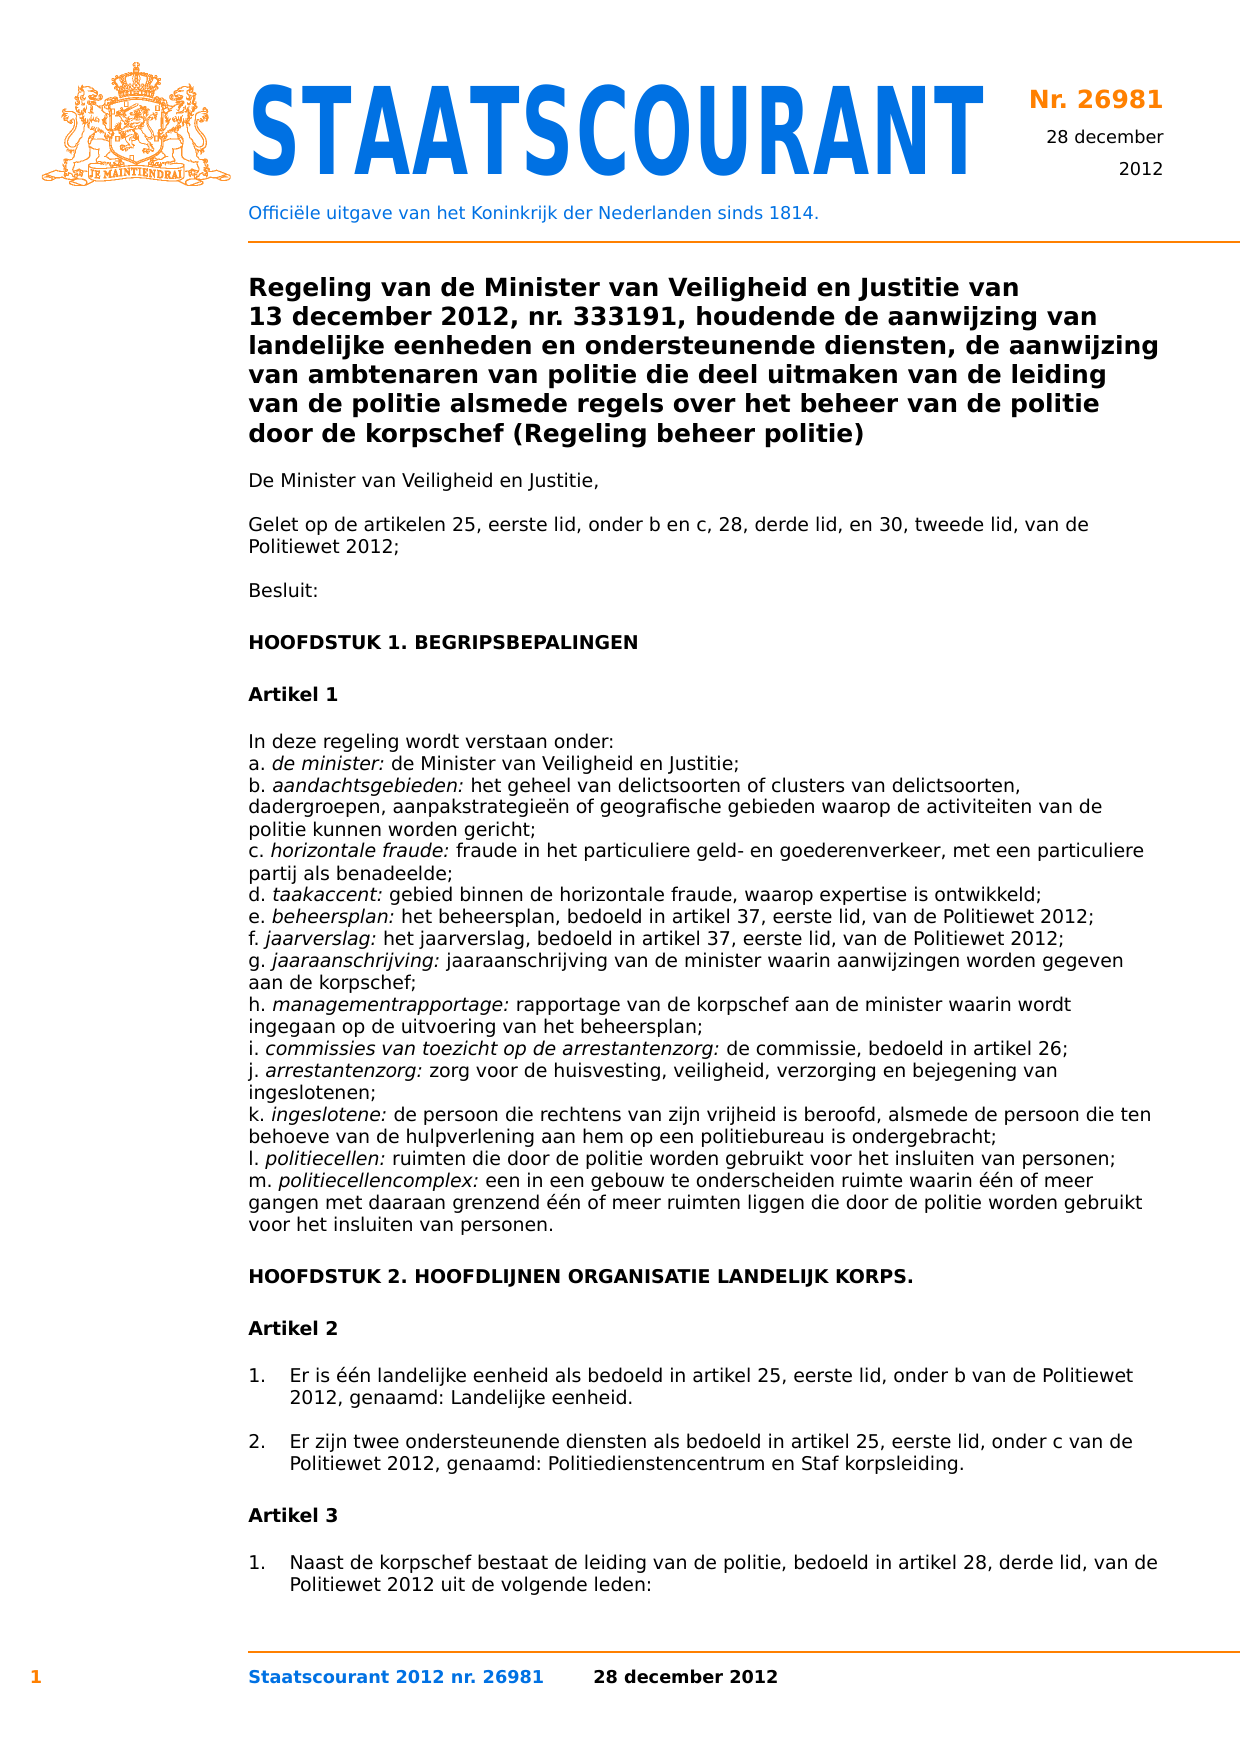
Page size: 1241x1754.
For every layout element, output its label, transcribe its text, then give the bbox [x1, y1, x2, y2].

text j. arrestantenzorg: zorg voor de huisvesting, veiligheid, verzorging en bejegening van ingeslotenen; [248, 1060, 1163, 1104]
text f. jaarverslag: het jaarverslag, bedoeld in artikel 37, eerste lid, van de Politiewet 2012; [248, 928, 1163, 950]
text d. taakaccent: gebied binnen de horizontale fraude, waarop expertise is ontwikkeld; [248, 884, 1163, 906]
text b. aandachtsgebieden: het geheel van delictsoorten of clusters van delictsoorten, dadergroepen, aanpakstrategieën of geografische gebieden waarop de activiteiten van de politie kunnen worden gericht; [248, 774, 1163, 840]
text m. politiecellencomplex: een in een gebouw te onderscheiden ruimte waarin één of meer gangen met daaraan grenzend één of meer ruimten liggen die door de politie worden gebruikt voor het insluiten van personen. [248, 1170, 1163, 1236]
picture [41, 62, 231, 186]
text 1. Er is één landelijke eenheid als bedoeld in artikel 25, eerste lid, onder b van de Politiewet 2012, genaamd: Landelijke eenheid. [248, 1365, 1163, 1409]
table_cell Officiële uitgave van het Koninkrijk der Nederlanden sinds 1814. [248, 203, 1240, 241]
text In deze regeling wordt verstaan onder: [248, 731, 1163, 752]
text 2. Er zijn twee ondersteunende diensten als bedoeld in artikel 25, eerste lid, onder c van de Politiewet 2012, genaamd: Politiedienstencentrum en Staf korpsleiding. [248, 1431, 1163, 1475]
subtitle Artikel 2 [248, 1318, 1163, 1340]
text 1. Naast de korpschef bestaat de leiding van de politie, bedoeld in artikel 28, derde lid, van de Politiewet 2012 uit de volgende leden: [248, 1552, 1163, 1596]
table_header Nr. 26981 [998, 62, 1240, 121]
table_cell 28 december [998, 121, 1240, 153]
table_header STAATSCOURANT [248, 62, 998, 203]
subtitle Regeling van de Minister van Veiligheid en Justitie van 13 december 2012, nr. 333191, houdende de aanwijzing van landelijke eenheden en ondersteunende diensten, de aanwijzing van ambtenaren van politie die deel uitmaken van de leiding van de politie alsmede regels over het beheer van de politie door de korpschef (Regeling beheer politie) [248, 273, 1163, 448]
text l. politiecellen: ruimten die door de politie worden gebruikt voor het insluiten van personen; [248, 1148, 1163, 1170]
text a. de minister: de Minister van Veiligheid en Justitie; [248, 752, 1163, 774]
subtitle HOOFDSTUK 1. BEGRIPSBEPALINGEN [248, 632, 1163, 653]
text g. jaaraanschrijving: jaaraanschrijving van de minister waarin aanwijzingen worden gegeven aan de korpschef; [248, 950, 1163, 994]
text Besluit: [248, 579, 1163, 602]
text k. ingeslotene: de persoon die rechtens van zijn vrijheid is beroofd, alsmede de persoon die ten behoeve van de hulpverlening aan hem op een politiebureau is ondergebracht; [248, 1104, 1163, 1148]
subtitle Artikel 1 [248, 683, 1163, 706]
subtitle Artikel 3 [248, 1505, 1163, 1527]
table_cell 2012 [998, 153, 1240, 203]
text e. beheersplan: het beheersplan, bedoeld in artikel 37, eerste lid, van de Politiewet 2012; [248, 906, 1163, 928]
text De Minister van Veiligheid en Justitie, [248, 470, 1163, 492]
table_header [25, 62, 248, 241]
text h. managementrapportage: rapportage van de korpschef aan de minister waarin wordt ingegaan op de uitvoering van het beheersplan; [248, 994, 1163, 1038]
text c. horizontale fraude: fraude in het particuliere geld- en goederenverkeer, met een particuliere partij als benadeelde; [248, 840, 1163, 884]
text Gelet op de artikelen 25, eerste lid, onder b en c, 28, derde lid, en 30, tweede lid, van de Politiewet 2012; [248, 514, 1163, 558]
text i. commissies van toezicht op de arrestantenzorg: de commissie, bedoeld in artikel 26; [248, 1038, 1163, 1060]
subtitle HOOFDSTUK 2. HOOFDLIJNEN ORGANISATIE LANDELIJK KORPS. [248, 1266, 1163, 1288]
